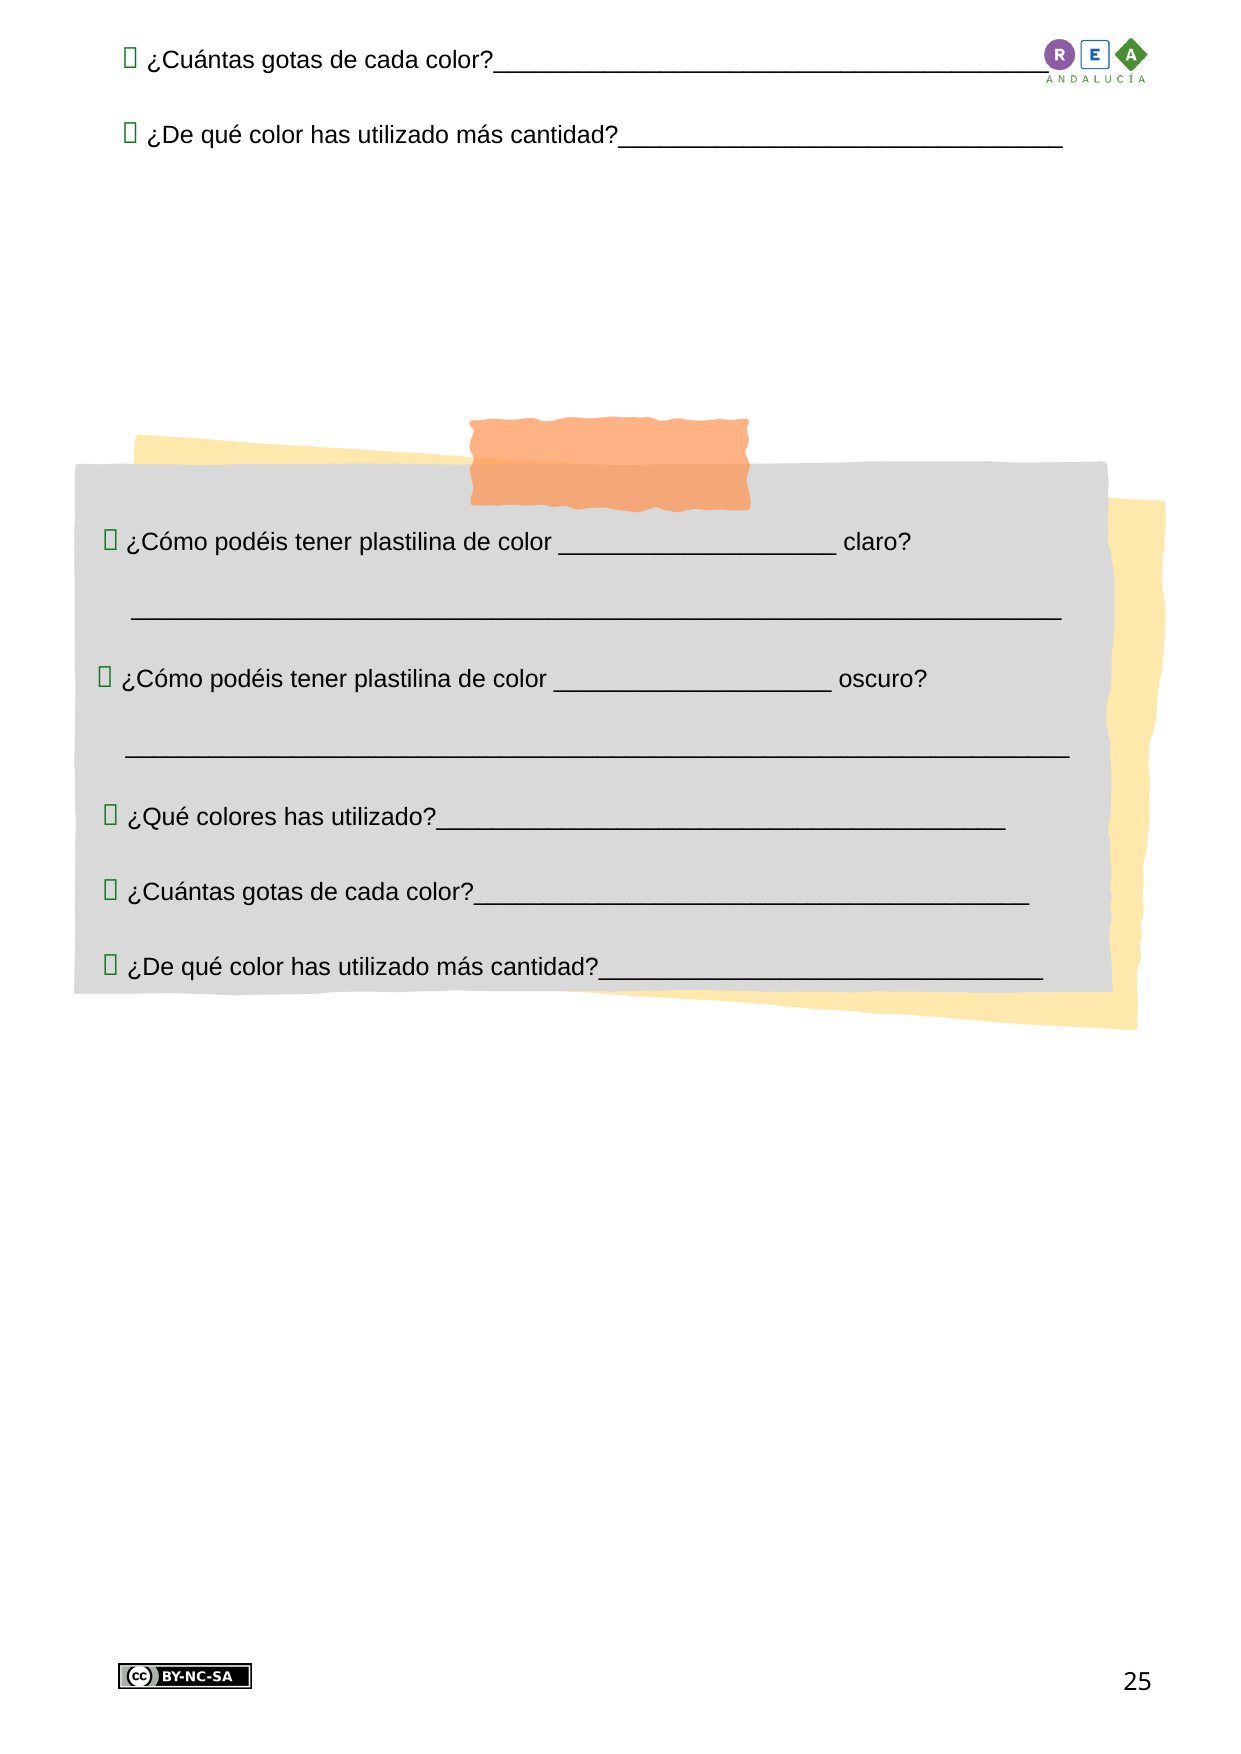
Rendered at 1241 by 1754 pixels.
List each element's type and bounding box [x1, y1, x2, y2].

picture [118, 1663, 536, 1698]
picture [1039, 33, 1152, 88]
picture [33, 387, 1212, 1063]
